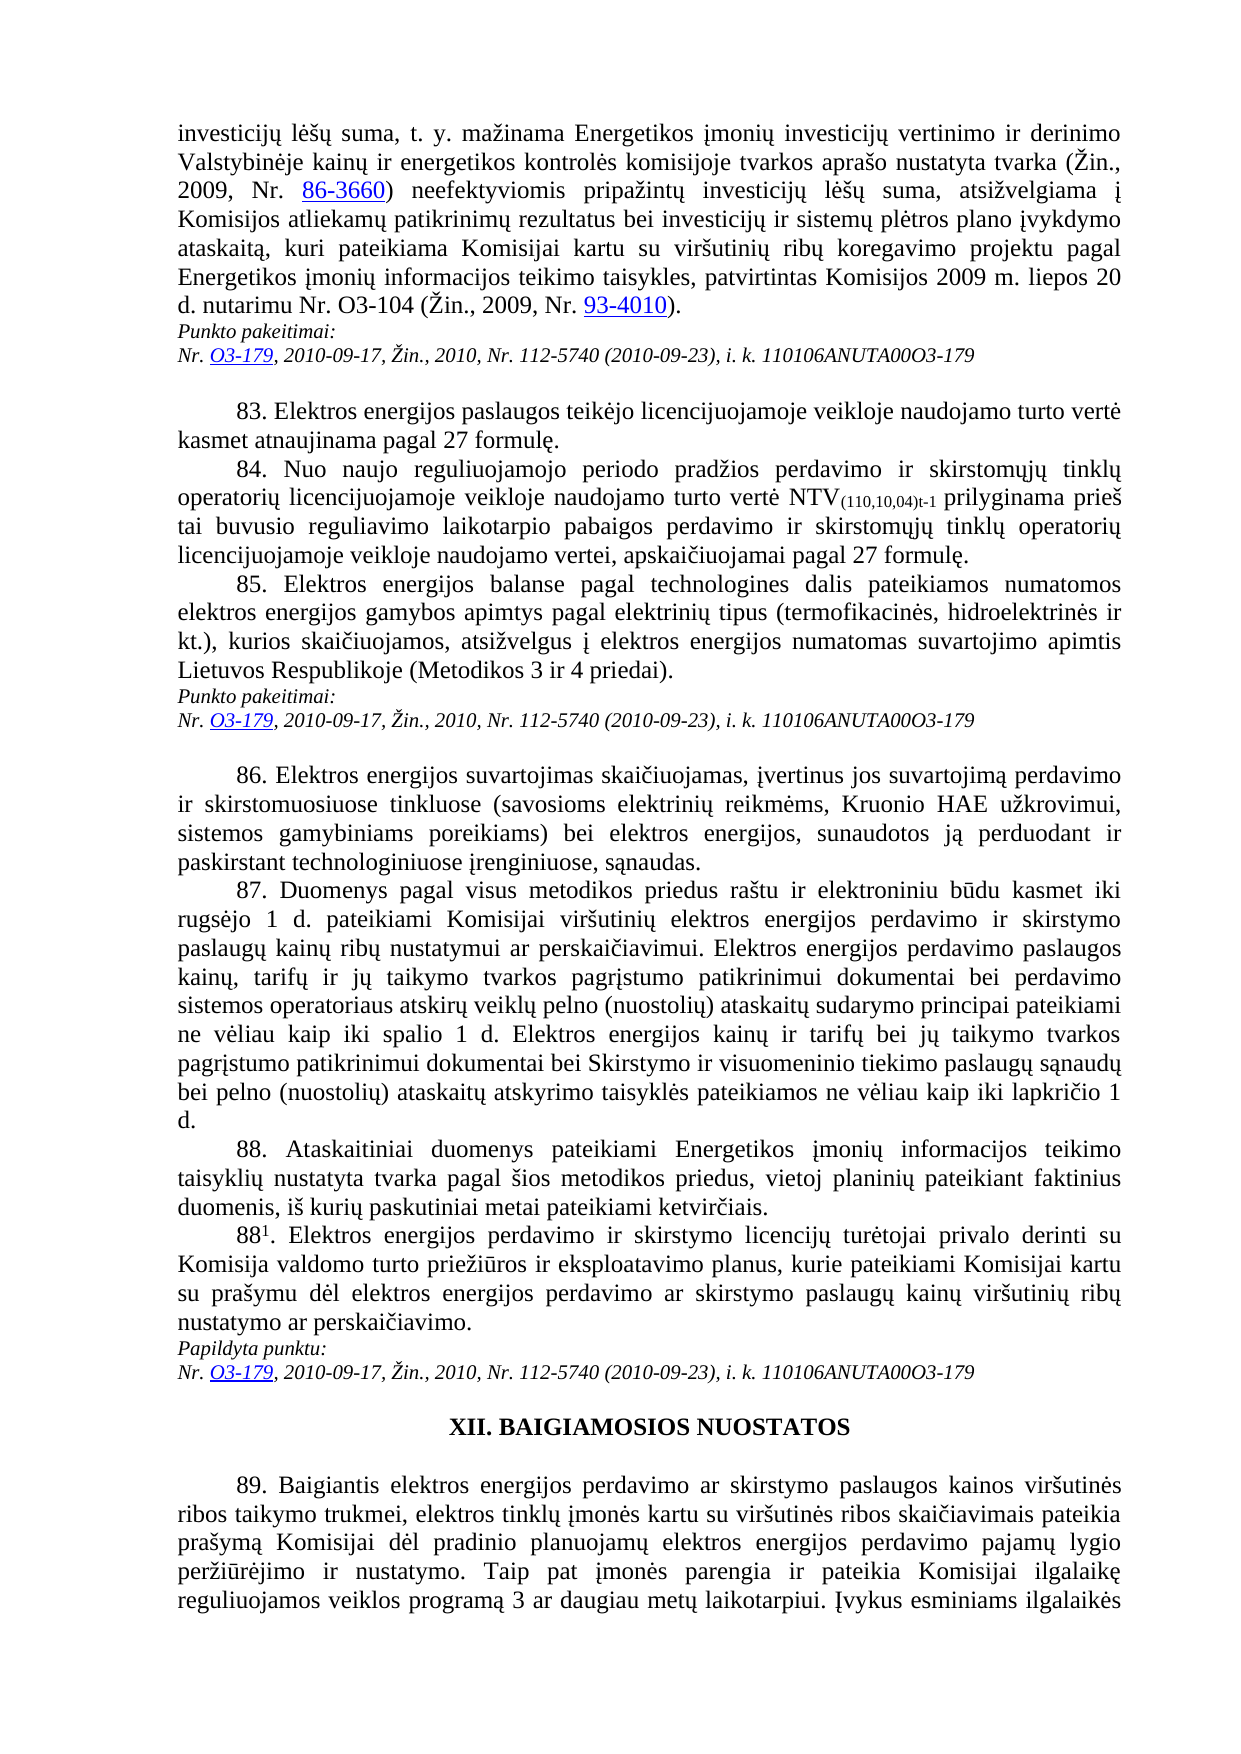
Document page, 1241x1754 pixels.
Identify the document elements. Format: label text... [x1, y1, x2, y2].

text 84. Nuo naujo reguliuojamojo periodo pradžios perdavimo ir skirstomųjų tinklų operatorių licencijuojamoje veikloje naudojamo turto vertė NTV(110,10,04)t-1 prilyginama prieš tai buvusio reguliavimo laikotarpio pabaigos perdavimo ir skirstomųjų tinklų operatorių licencijuojamoje veikloje naudojamo vertei, apskaičiuojamai pagal 27 formulę. [177, 454, 1122, 569]
text Nr. O3-179, 2010-09-17, Žin., 2010, Nr. 112-5740 (2010-09-23), i. k. 110106ANUTA00O3-179 [177, 343, 1122, 367]
text Papildyta punktu: [177, 1336, 1122, 1360]
text Nr. O3-179, 2010-09-17, Žin., 2010, Nr. 112-5740 (2010-09-23), i. k. 110106ANUTA00O3-179 [177, 708, 1122, 732]
text 86. Elektros energijos suvartojimas skaičiuojamas, įvertinus jos suvartojimą perdavimo ir skirstomuosiuose tinkluose (savosioms elektrinių reikmėms, Kruonio HAE užkrovimui, sistemos gamybiniams poreikiams) bei elektros energijos, sunaudotos ją perduodant ir paskirstant technologiniuose įrenginiuose, sąnaudas. [177, 761, 1122, 876]
text Punkto pakeitimai: [177, 684, 1122, 708]
text Nr. O3-179, 2010-09-17, Žin., 2010, Nr. 112-5740 (2010-09-23), i. k. 110106ANUTA00O3-179 [177, 1360, 1122, 1384]
text 88. Ataskaitiniai duomenys pateikiami Energetikos įmonių informacijos teikimo taisyklių nustatyta tvarka pagal šios metodikos priedus, vietoj planinių pateikiant faktinius duomenis, iš kurių paskutiniai metai pateikiami ketvirčiais. [177, 1134, 1122, 1221]
text XII. BAIGIAMOSIOS NUOSTATOS [177, 1412, 1122, 1441]
text Punkto pakeitimai: [177, 319, 1122, 343]
text 89. Baigiantis elektros energijos perdavimo ar skirstymo paslaugos kainos viršutinės ribos taikymo trukmei, elektros tinklų įmonės kartu su viršutinės ribos skaičiavimais pateikia prašymą Komisijai dėl pradinio planuojamų elektros energijos perdavimo pajamų lygio peržiūrėjimo ir nustatymo. Taip pat įmonės parengia ir pateikia Komisijai ilgalaikę reguliuojamos veiklos programą 3 ar daugiau metų laikotarpiui. Įvykus esminiams ilgalaikės [177, 1470, 1122, 1614]
text 85. Elektros energijos balanse pagal technologines dalis pateikiamos numatomos elektros energijos gamybos apimtys pagal elektrinių tipus (termofikacinės, hidroelektrinės ir kt.), kurios skaičiuojamos, atsižvelgus į elektros energijos numatomas suvartojimo apimtis Lietuvos Respublikoje (Metodikos 3 ir 4 priedai). [177, 569, 1122, 684]
text 83. Elektros energijos paslaugos teikėjo licencijuojamoje veikloje naudojamo turto vertė kasmet atnaujinama pagal 27 formulę. [177, 396, 1122, 454]
text investicijų lėšų suma, t. y. mažinama Energetikos įmonių investicijų vertinimo ir derinimo Valstybinėje kainų ir energetikos kontrolės komisijoje tvarkos aprašo nustatyta tvarka (Žin., 2009, Nr. 86-3660) neefektyviomis pripažintų investicijų lėšų suma, atsižvelgiama į Komisijos atliekamų patikrinimų rezultatus bei investicijų ir sistemų plėtros plano įvykdymo ataskaitą, kuri pateikiama Komisijai kartu su viršutinių ribų koregavimo projektu pagal Energetikos įmonių informacijos teikimo taisykles, patvirtintas Komisijos 2009 m. liepos 20 d. nutarimu Nr. O3-104 (Žin., 2009, Nr. 93-4010). [177, 118, 1122, 319]
text 87. Duomenys pagal visus metodikos priedus raštu ir elektroniniu būdu kasmet iki rugsėjo 1 d. pateikiami Komisijai viršutinių elektros energijos perdavimo ir skirstymo paslaugų kainų ribų nustatymui ar perskaičiavimui. Elektros energijos perdavimo paslaugos kainų, tarifų ir jų taikymo tvarkos pagrįstumo patikrinimui dokumentai bei perdavimo sistemos operatoriaus atskirų veiklų pelno (nuostolių) ataskaitų sudarymo principai pateikiami ne vėliau kaip iki spalio 1 d. Elektros energijos kainų ir tarifų bei jų taikymo tvarkos pagrįstumo patikrinimui dokumentai bei Skirstymo ir visuomeninio tiekimo paslaugų sąnaudų bei pelno (nuostolių) ataskaitų atskyrimo taisyklės pateikiamos ne vėliau kaip iki lapkričio 1 d. [177, 876, 1122, 1134]
text 881. Elektros energijos perdavimo ir skirstymo licencijų turėtojai privalo derinti su Komisija valdomo turto priežiūros ir eksploatavimo planus, kurie pateikiami Komisijai kartu su prašymu dėl elektros energijos perdavimo ar skirstymo paslaugų kainų viršutinių ribų nustatymo ar perskaičiavimo. [177, 1221, 1122, 1336]
